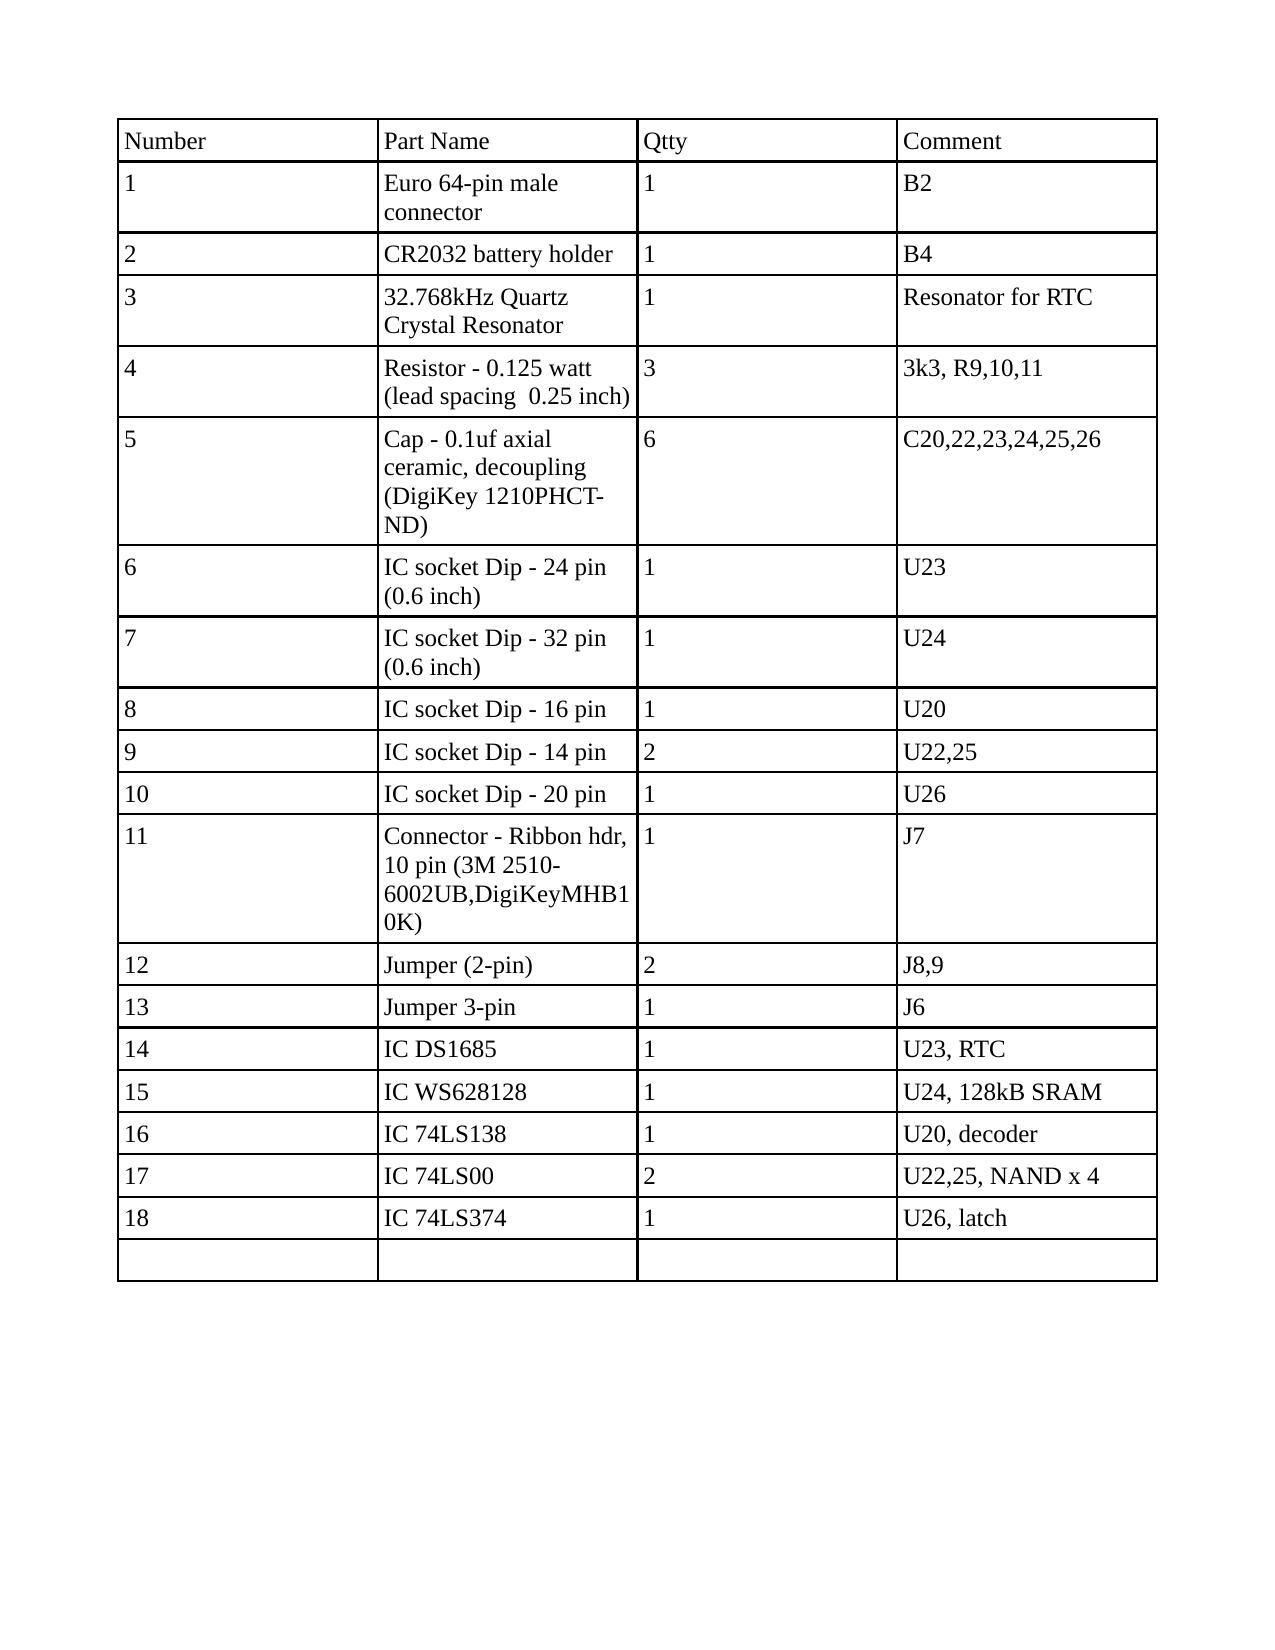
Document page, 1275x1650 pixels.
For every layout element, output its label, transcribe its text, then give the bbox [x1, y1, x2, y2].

table_cell 1 [639, 1071, 896, 1111]
table_cell 1 [639, 546, 896, 615]
table_cell B2 [898, 163, 1156, 231]
table_cell 1 [639, 1029, 896, 1069]
table_cell IC 74LS138 [379, 1113, 636, 1153]
table_header Comment [898, 120, 1156, 160]
table_cell 15 [119, 1071, 377, 1111]
table_cell U20, decoder [898, 1113, 1156, 1153]
table_cell U26, latch [898, 1198, 1156, 1238]
table_cell 1 [639, 773, 896, 813]
table_cell [379, 1240, 636, 1280]
table_cell U22,25, NAND x 4 [898, 1155, 1156, 1196]
table_cell 9 [119, 731, 377, 771]
table_cell [119, 1240, 377, 1280]
table_cell 16 [119, 1113, 377, 1153]
table_cell 1 [639, 1198, 896, 1238]
table_cell 13 [119, 986, 377, 1026]
table_cell J6 [898, 986, 1156, 1026]
table_cell 4 [119, 347, 377, 416]
table_cell 11 [119, 815, 377, 942]
table_cell 32.768kHz Quartz Crystal Resonator [379, 276, 636, 345]
table_cell Resistor - 0.125 watt (lead spacing 0.25 inch) [379, 347, 636, 416]
table_cell [639, 1240, 896, 1280]
table_cell 2 [119, 234, 377, 274]
table_cell 1 [119, 163, 377, 231]
table_cell IC WS628128 [379, 1071, 636, 1111]
table_cell 1 [639, 618, 896, 686]
table_cell IC socket Dip - 16 pin [379, 689, 636, 729]
table_cell U24, 128kB SRAM [898, 1071, 1156, 1111]
table_cell 5 [119, 418, 377, 544]
table_cell 1 [639, 1113, 896, 1153]
table_cell 8 [119, 689, 377, 729]
table_cell 1 [639, 815, 896, 942]
table_cell 12 [119, 944, 377, 984]
table_cell IC socket Dip - 14 pin [379, 731, 636, 771]
table_header Number [119, 120, 377, 160]
table_cell C20,22,23,24,25,26 [898, 418, 1156, 544]
table_cell 3 [639, 347, 896, 416]
table_cell IC socket Dip - 32 pin (0.6 inch) [379, 618, 636, 686]
table_cell Jumper (2-pin) [379, 944, 636, 984]
table_cell Connector - Ribbon hdr, 10 pin (3M 2510-6002UB,DigiKeyMHB10K) [379, 815, 636, 942]
table_cell 1 [639, 276, 896, 345]
table_header Qtty [639, 120, 896, 160]
table_cell IC socket Dip - 24 pin (0.6 inch) [379, 546, 636, 615]
table_cell U23 [898, 546, 1156, 615]
table_cell 1 [639, 689, 896, 729]
table_cell 2 [639, 944, 896, 984]
table_cell J8,9 [898, 944, 1156, 984]
table_cell 3k3, R9,10,11 [898, 347, 1156, 416]
table_cell IC 74LS00 [379, 1155, 636, 1196]
table_cell 1 [639, 163, 896, 231]
table_cell IC 74LS374 [379, 1198, 636, 1238]
table_cell Euro 64-pin male connector [379, 163, 636, 231]
table_header Part Name [379, 120, 636, 160]
table_cell 1 [639, 986, 896, 1026]
table_cell 18 [119, 1198, 377, 1238]
table_cell 6 [119, 546, 377, 615]
table_cell 10 [119, 773, 377, 813]
table_cell 7 [119, 618, 377, 686]
table_cell Cap - 0.1uf axial ceramic, decoupling (DigiKey 1210PHCT-ND) [379, 418, 636, 544]
table_cell U24 [898, 618, 1156, 686]
table_cell U22,25 [898, 731, 1156, 771]
table_cell 1 [639, 234, 896, 274]
table_cell 3 [119, 276, 377, 345]
table_cell Jumper 3-pin [379, 986, 636, 1026]
table_cell B4 [898, 234, 1156, 274]
table_cell 6 [639, 418, 896, 544]
table_cell U26 [898, 773, 1156, 813]
table_cell U23, RTC [898, 1029, 1156, 1069]
table_cell U20 [898, 689, 1156, 729]
table_cell 2 [639, 731, 896, 771]
table_cell IC socket Dip - 20 pin [379, 773, 636, 813]
table_cell CR2032 battery holder [379, 234, 636, 274]
table_cell [898, 1240, 1156, 1280]
table_cell Resonator for RTC [898, 276, 1156, 345]
table_cell 2 [639, 1155, 896, 1196]
table_cell J7 [898, 815, 1156, 942]
table_cell 14 [119, 1029, 377, 1069]
table_cell 17 [119, 1155, 377, 1196]
table_cell IC DS1685 [379, 1029, 636, 1069]
